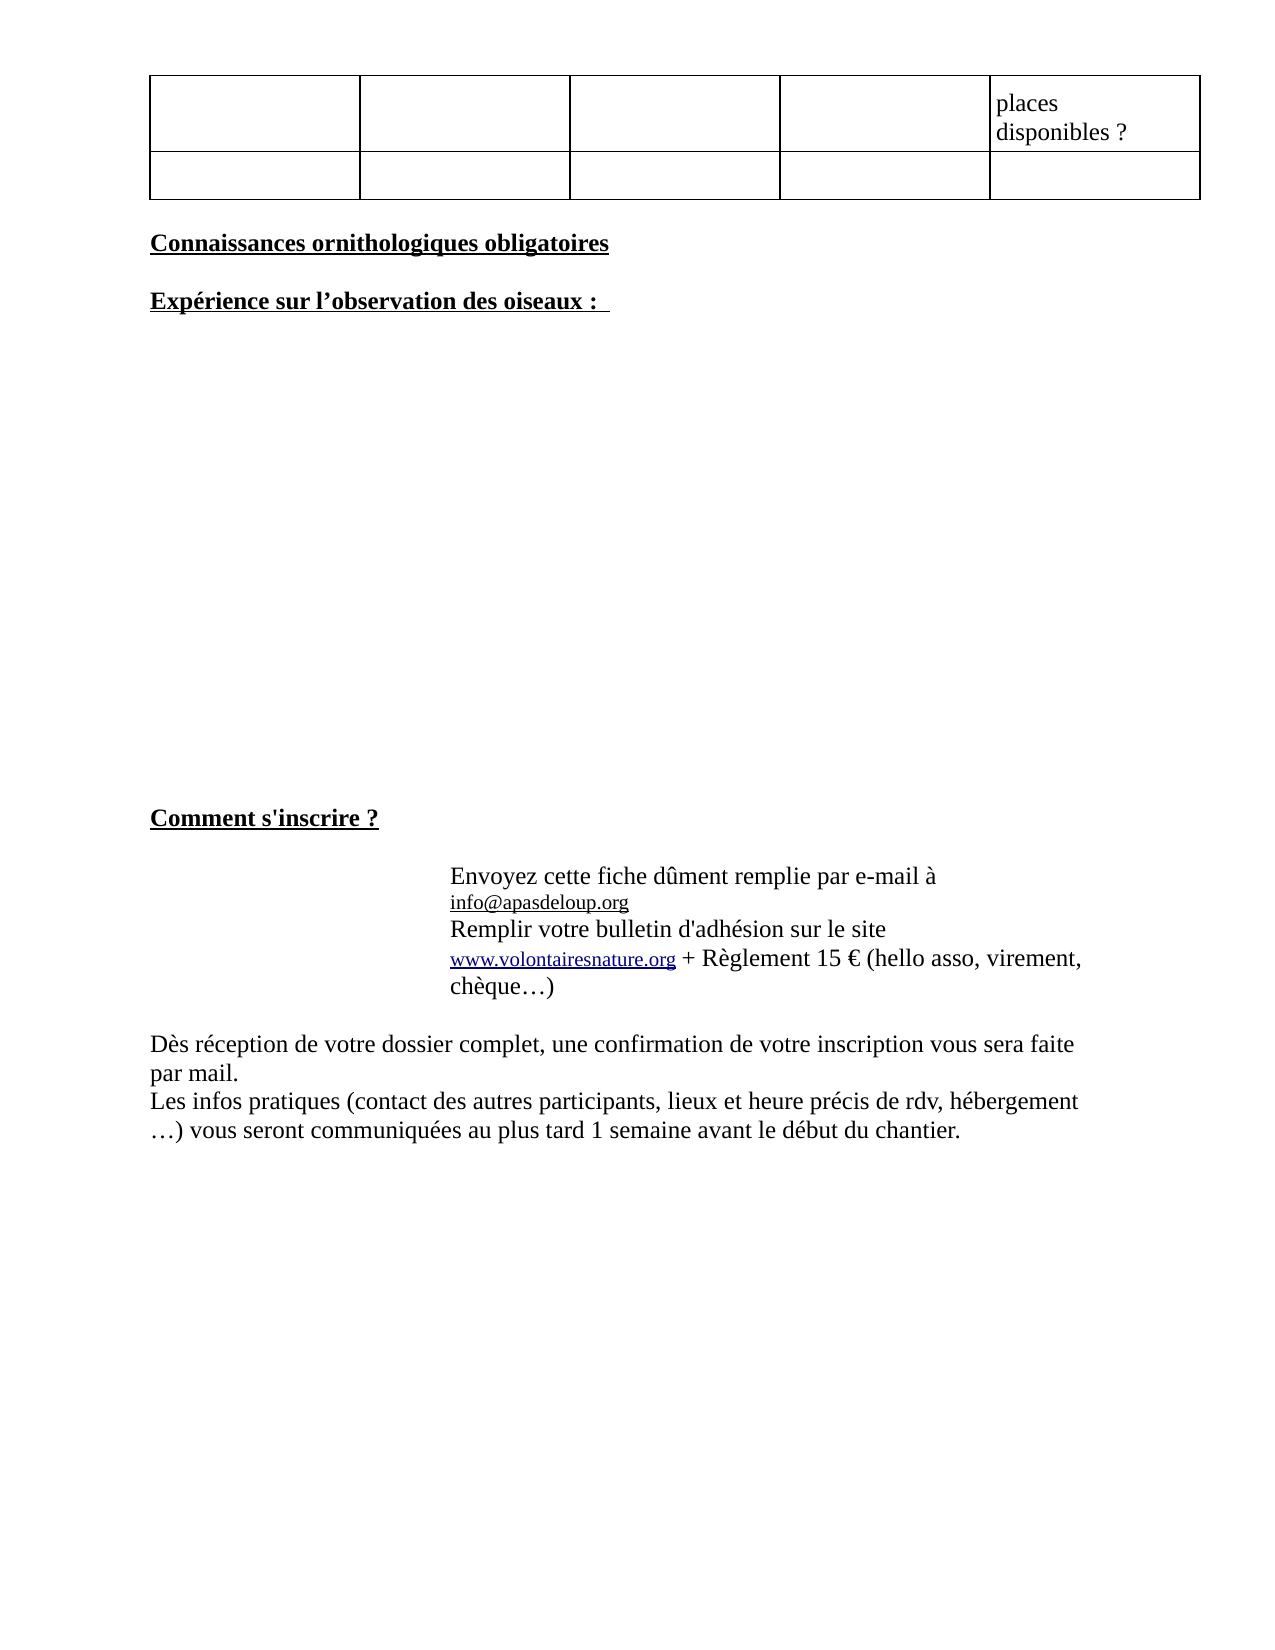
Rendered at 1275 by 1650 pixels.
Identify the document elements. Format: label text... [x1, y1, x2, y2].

table_cell [361, 152, 569, 199]
table_header [151, 76, 359, 151]
text Dès réception de votre dossier complet, une confirmation de votre inscription vous sera faite par mail. [150, 1029, 1108, 1086]
table_header [571, 76, 779, 151]
list Remplir votre bulletin d'adhésion sur le site www.volontairesnature.org + Règlement 15 € (hello asso, virement, chèque…) [150, 914, 1108, 1000]
table_cell [781, 152, 989, 199]
text Connaissances ornithologiques obligatoires [150, 228, 1108, 257]
table_cell [571, 152, 779, 199]
list Envoyez cette fiche dûment remplie par e-mail à info@apasdeloup.org [150, 861, 1108, 914]
text Comment s'inscrire ? [150, 803, 1108, 832]
table_cell [151, 152, 359, 199]
table_cell [991, 152, 1199, 199]
table_header places disponibles ? [991, 76, 1199, 151]
table_header [361, 76, 569, 151]
table_header [781, 76, 989, 151]
text Les infos pratiques (contact des autres participants, lieux et heure précis de rdv, hébergement …) vous seront communiquées au plus tard 1 semaine avant le début du chantier. [150, 1086, 1108, 1144]
text Expérience sur l’observation des oiseaux : [150, 286, 1108, 315]
